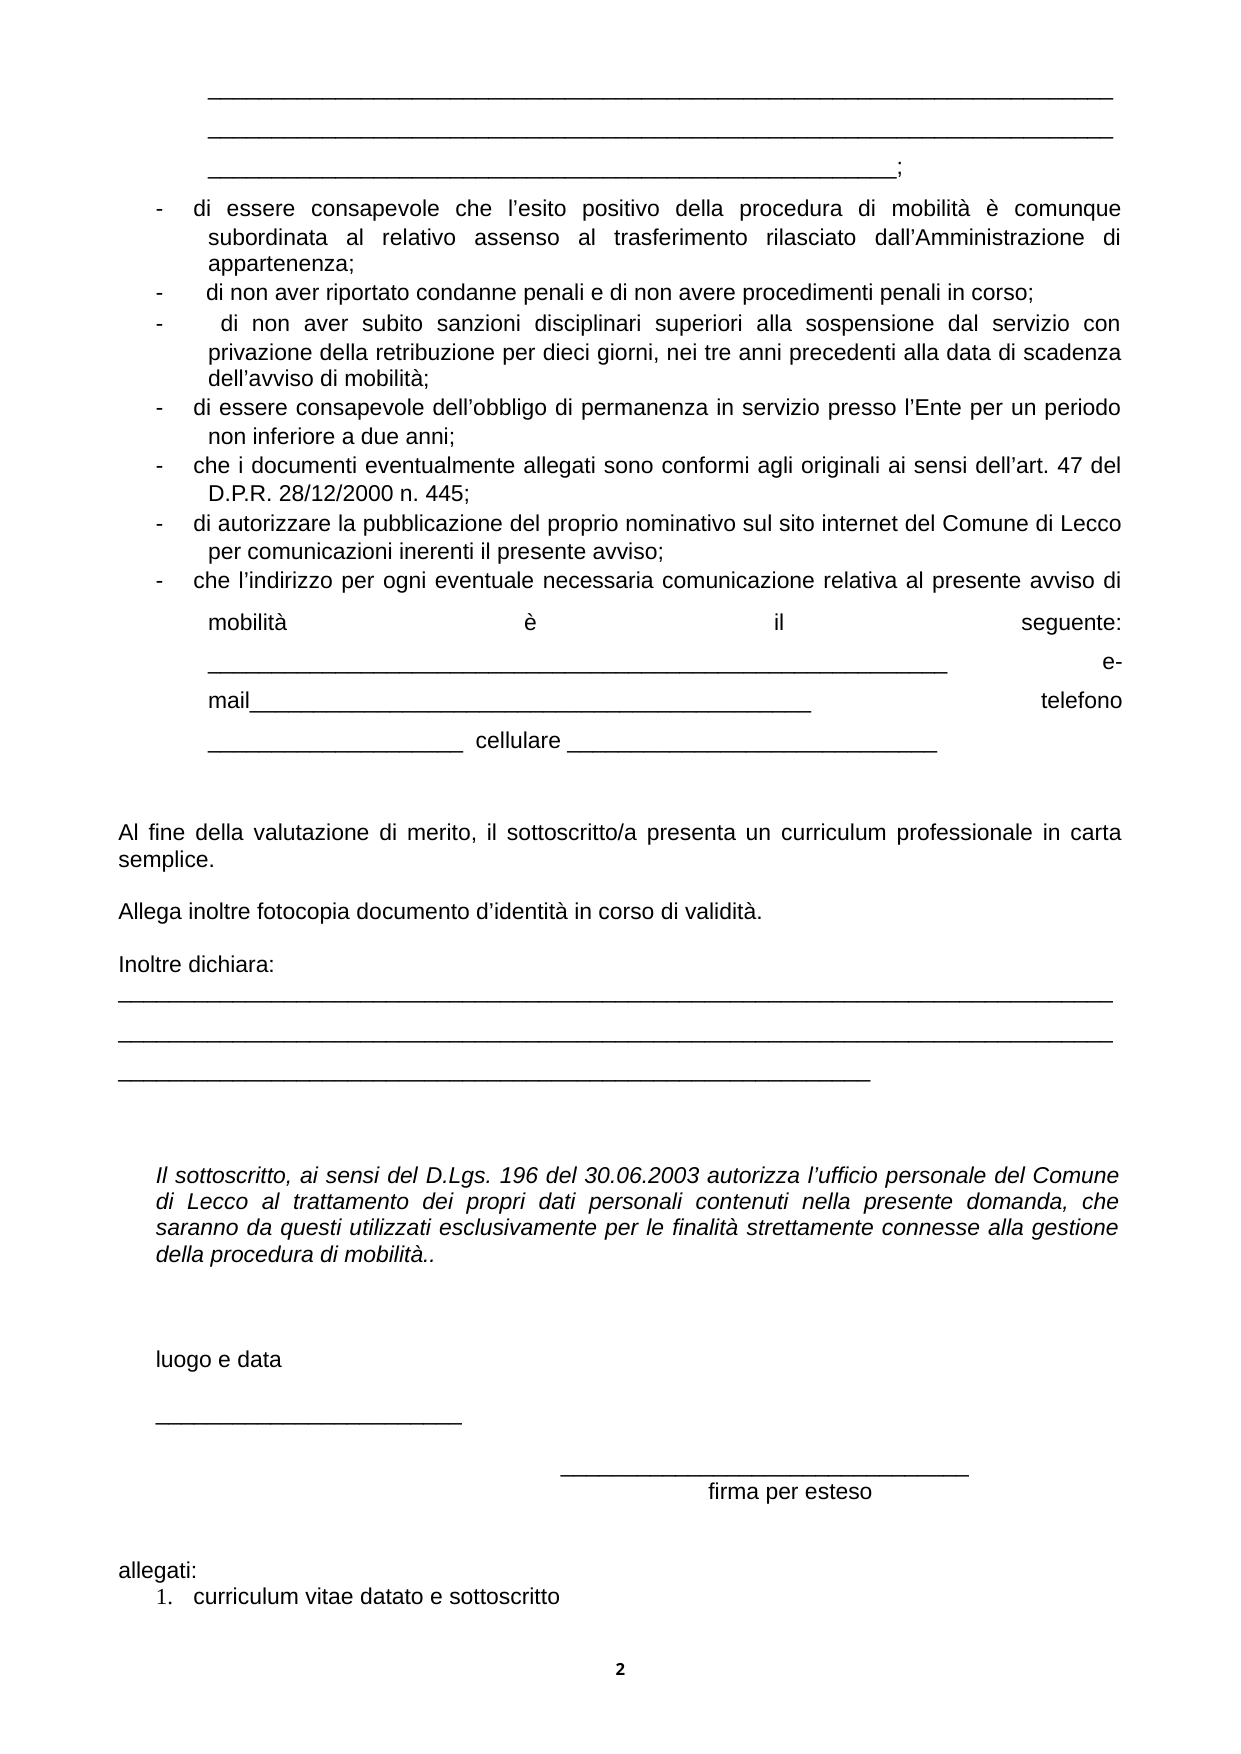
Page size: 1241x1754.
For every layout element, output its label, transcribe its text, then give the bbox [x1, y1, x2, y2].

text ________________________________ [561, 1451, 1122, 1478]
text Il sottoscritto, ai sensi del D.Lgs. 196 del 30.06.2003 autorizza l’ufficio personale del Comune di Lecco al trattamento dei propri dati personali contenuti nella presente domanda, che saranno da questi utilizzati esclusivamente per le finalità strettamente connesse alla gestione della procedura di mobilità.. [156, 1162, 1122, 1267]
text firma per esteso [634, 1478, 1122, 1504]
list di non aver riportato condanne penali e di non avere procedimenti penali in corso; [156, 276, 1122, 307]
text Inoltre dichiara: [118, 951, 1122, 977]
text ________________________ [156, 1399, 1122, 1425]
list curriculum vitae datato e sottoscritto [156, 1583, 1122, 1610]
text allegati: [118, 1557, 1122, 1583]
list di non aver subito sanzioni disciplinari superiori alla sospensione dal servizio con privazione della retribuzione per dieci giorni, nei tre anni precedenti alla data di scadenza dell’avviso di mobilità; [156, 307, 1122, 391]
text Al fine della valutazione di merito, il sottoscritto/a presenta un curriculum professionale in carta semplice. [118, 819, 1122, 872]
list di essere consapevole dell’obbligo di permanenza in servizio presso l’Ente per un periodo non inferiore a due anni; [156, 391, 1122, 449]
list di essere consapevole che l’esito positivo della procedura di mobilità è comunque subordinata al relativo assenso al trasferimento rilasciato dall’Amministrazione di appartenenza; [156, 192, 1122, 276]
text Allega inoltre fotocopia documento d’identità in corso di validità. [118, 898, 1122, 924]
text luogo e data [156, 1346, 1122, 1372]
list ____________________________________________________________________________________________________________________________________________________________________________________________________; [156, 74, 1122, 179]
list che l’indirizzo per ogni eventuale necessaria comunicazione relativa al presente avviso di mobilità è il seguente: __________________________________________________________ e-mail____________________________________________ telefono ____________________ cellulare _____________________________ [156, 564, 1122, 753]
text _______________________________________________________________________________________________________________________________________________________________________________________________________________________ [118, 977, 1122, 1083]
list che i documenti eventualmente allegati sono conformi agli originali ai sensi dell’art. 47 del D.P.R. 28/12/2000 n. 445; [156, 449, 1122, 507]
list di autorizzare la pubblicazione del proprio nominativo sul sito internet del Comune di Lecco per comunicazioni inerenti il presente avviso; [156, 507, 1122, 564]
